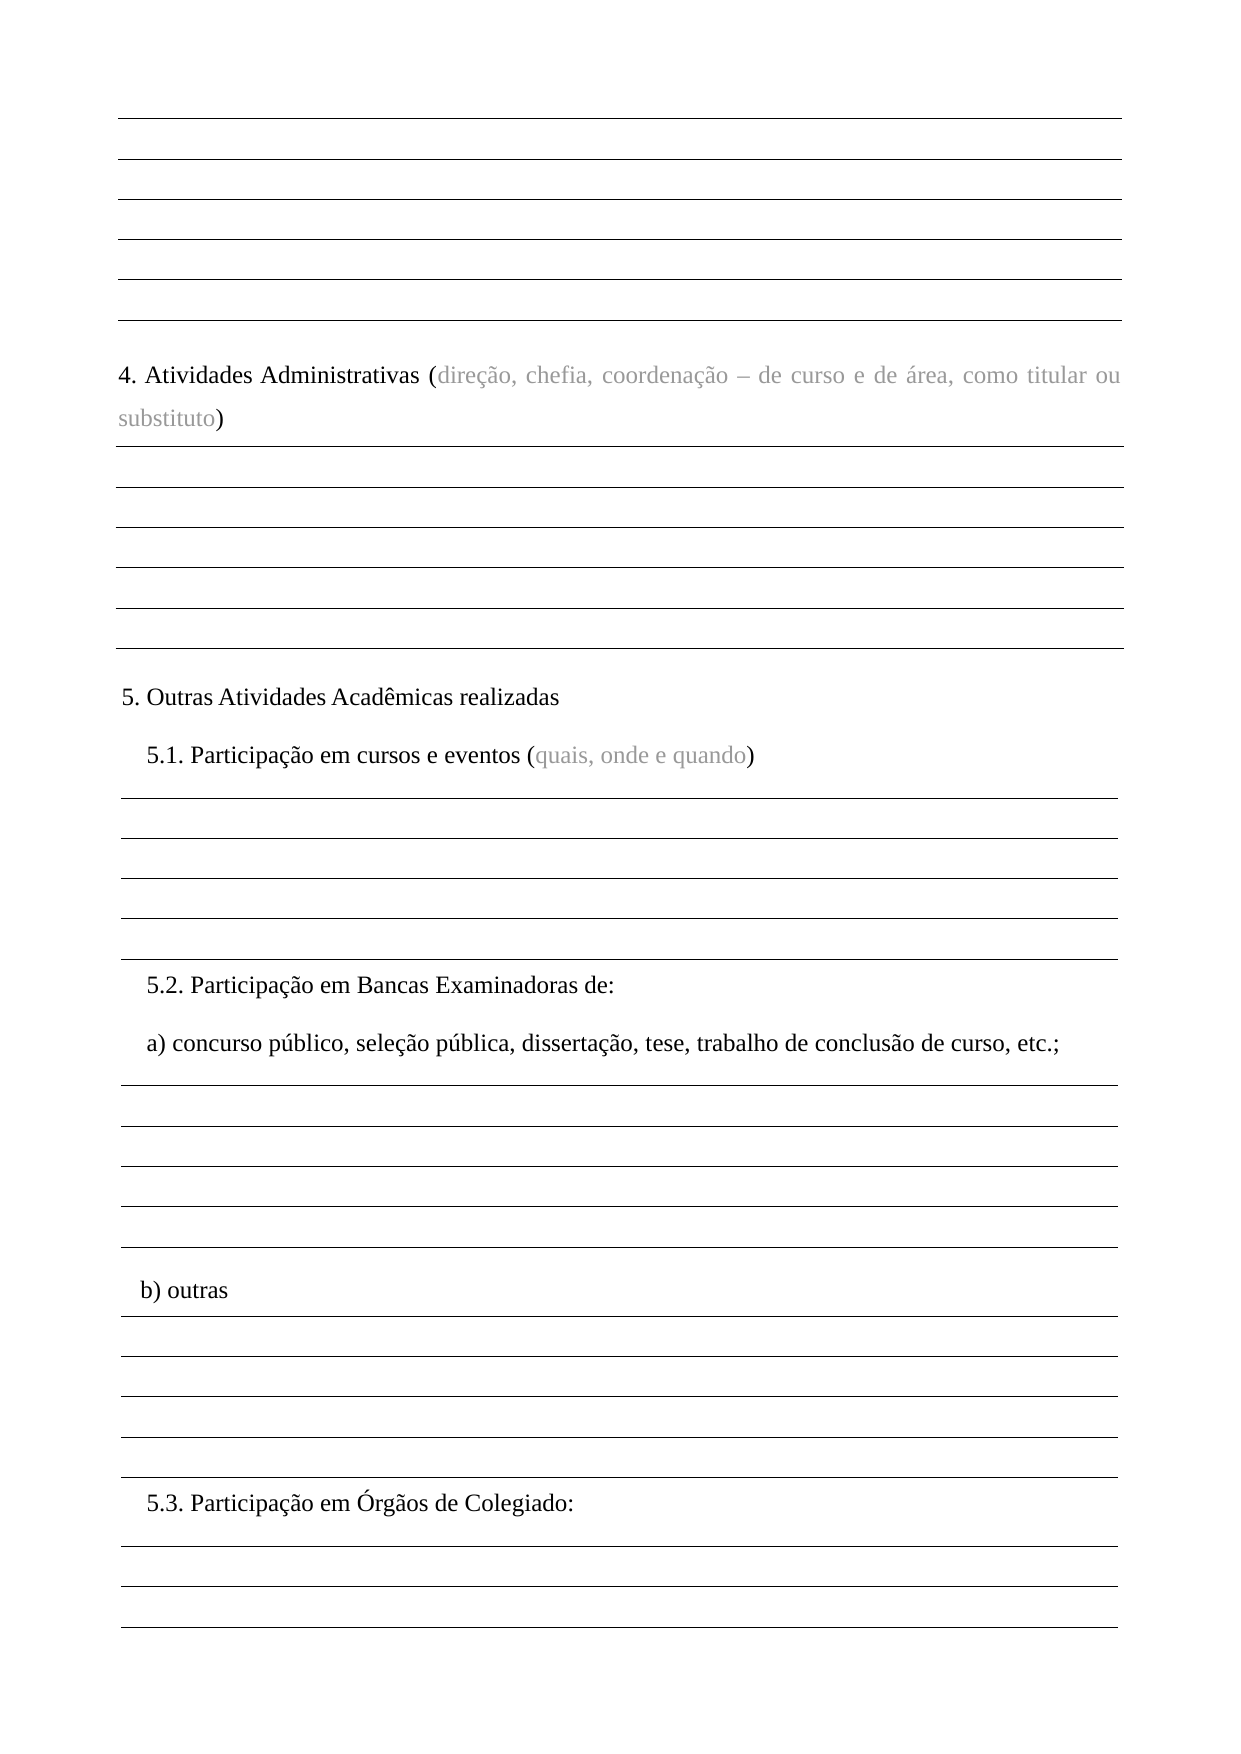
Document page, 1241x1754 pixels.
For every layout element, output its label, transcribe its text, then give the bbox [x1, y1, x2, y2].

table_cell [118, 160, 1122, 199]
table_cell [121, 879, 1118, 918]
table_cell [116, 1310, 1123, 1483]
table_header [121, 799, 1118, 838]
table_cell 5.2. Participação em Bancas Examinadoras de: a) concurso público, seleção pública, dissertação, tese, trabalho de conclusão de curso, etc.; b) outras [116, 965, 1123, 1310]
table_header [121, 1547, 1118, 1586]
table_cell [121, 1438, 1118, 1477]
table_header [121, 1086, 1118, 1126]
table_cell [121, 919, 1118, 959]
table_cell [121, 1397, 1118, 1437]
table_header [121, 1317, 1118, 1356]
table_cell [118, 240, 1122, 279]
table_cell [121, 839, 1118, 878]
table_cell [118, 200, 1122, 239]
table_cell [121, 1167, 1118, 1206]
table_cell [121, 1127, 1118, 1166]
table_cell [116, 488, 1123, 527]
table_cell 5.3. Participação em Órgãos de Colegiado: [116, 1483, 1123, 1632]
table_cell [121, 1587, 1118, 1627]
text 4. Atividades Administrativas (direção, chefia, coordenação – de curso e de área, como titular ou substituto) [118, 360, 1122, 432]
table_cell [116, 528, 1123, 567]
table_cell [116, 609, 1123, 648]
table_cell [116, 568, 1123, 607]
table_cell [121, 1207, 1118, 1247]
table_cell 5. Outras Atividades Acadêmicas realizadas 5.1. Participação em cursos e eventos (quais, onde e quando) [116, 649, 1123, 964]
table_cell [118, 280, 1122, 320]
table_header [116, 447, 1123, 487]
table_cell [121, 1357, 1118, 1396]
table_header [118, 119, 1122, 158]
table_cell [118, 321, 1122, 360]
